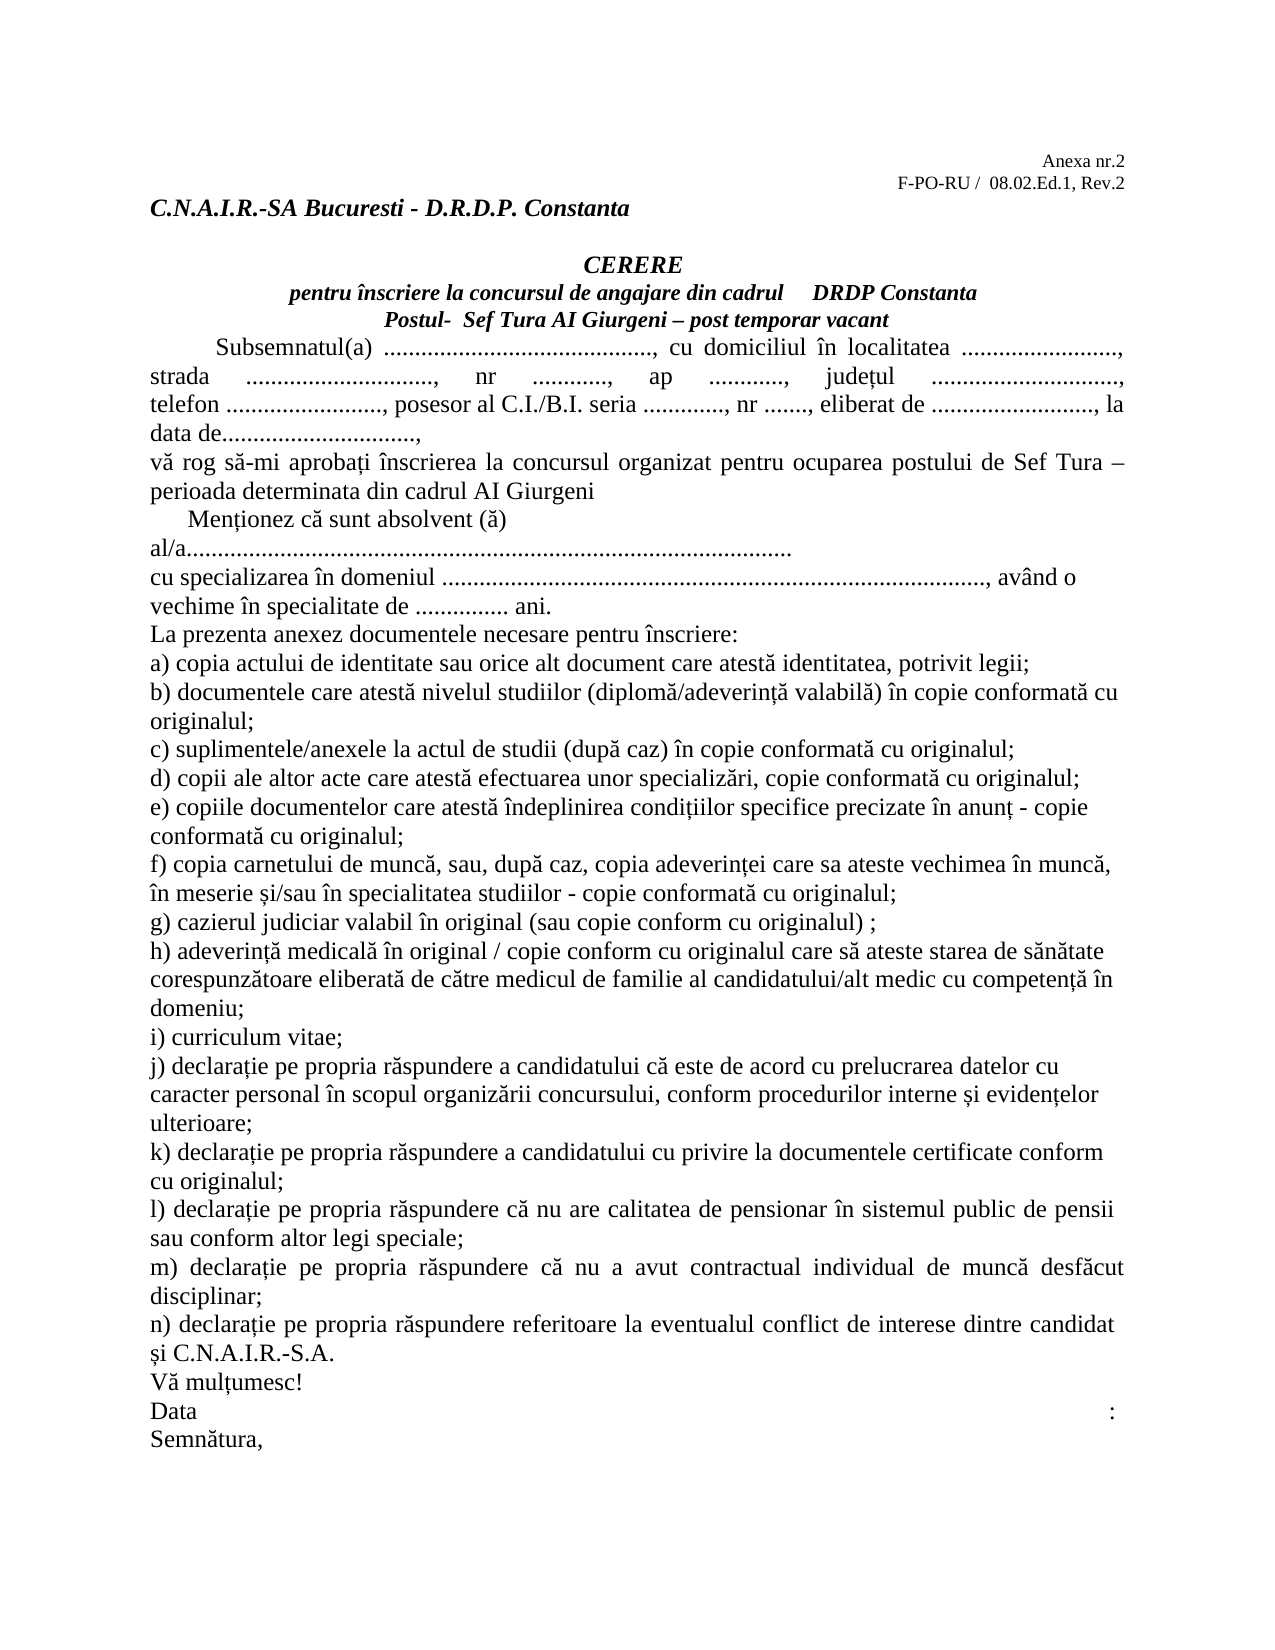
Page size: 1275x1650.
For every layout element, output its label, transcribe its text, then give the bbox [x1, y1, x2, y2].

text Data : Semnătura, [150, 1396, 1116, 1453]
text a) copia actului de identitate sau orice alt document care atestă identitatea, potrivit legii; b) documentele care atestă nivelul studiilor (diplomă/adeverință valabilă) în copie conformată cu originalul; c) suplimentele/anexele la actul de studii (după caz) în copie conformată cu originalul; d) copii ale altor acte care atestă efectuarea unor specializări, copie conformată cu originalul; e) copiile documentelor care atestă îndeplinirea condițiilor specifice precizate în anunț - copie conformată cu originalul; f) copia carnetului de muncă, sau, după caz, copia adeverinței care sa ateste vechimea în muncă, în meserie și/sau în specialitatea studiilor - copie conformată cu originalul; g) cazierul judiciar valabil în original (sau copie conform cu originalul) ; h) adeverință medicală în original / copie conform cu originalul care să ateste starea de sănătate corespunzătoare eliberată de către medicul de familie al candidatului/alt medic cu competență în domeniu; i) curriculum vitae; j) declarație pe propria răspundere a candidatului că este de acord cu prelucrarea datelor cu caracter personal în scopul organizării concursului, conform procedurilor interne și evidențelor ulterioare; [150, 648, 1125, 1137]
text l) declarație pe propria răspundere că nu are calitatea de pensionar în sistemul public de pensii sau conform altor legi speciale; [150, 1194, 1116, 1252]
text La prezenta anexez documentele necesare pentru înscriere: [150, 619, 1125, 648]
text CERERE pentru înscriere la concursul de angajare din cadrul DRDP Constanta [150, 251, 1125, 306]
text F-PO-RU / 08.02.Ed.1, Rev.2 [150, 172, 1125, 193]
text Menționez că sunt absolvent (ă) al/a................................................................................................. cu specializarea în domeniul ......................................................................................., având o vechime în specialitate de ............... ani. [150, 504, 1125, 619]
text Postul- Sef Tura AI Giurgeni – post temporar vacant [150, 306, 1125, 332]
text k) declarație pe propria răspundere a candidatului cu privire la documentele certificate conform cu originalul; [150, 1137, 1125, 1194]
text m) declarație pe propria răspundere că nu a avut contractual individual de muncă desfăcut disciplinar; [150, 1252, 1125, 1309]
text vă rog să-mi aprobați înscrierea la concursul organizat pentru ocuparea postului de Sef Tura – perioada determinata din cadrul AI Giurgeni [150, 447, 1125, 504]
text Subsemnatul(a) ..........................................., cu domiciliul în localitatea ........................., strada .............................., nr ............, ap ............, județul .............................., telefon ........................., posesor al C.I./B.I. seria ............., nr ......., eliberat de .........................., la data de..............................., [150, 332, 1125, 447]
text n) declarație pe propria răspundere referitoare la eventualul conflict de interese dintre candidat și C.N.A.I.R.-S.A. [150, 1309, 1116, 1367]
text Anexa nr.2 [150, 150, 1125, 172]
text C.N.A.I.R.-SA Bucuresti - D.R.D.P. Constanta [150, 193, 1125, 222]
text Vă mulțumesc! [150, 1367, 1116, 1396]
